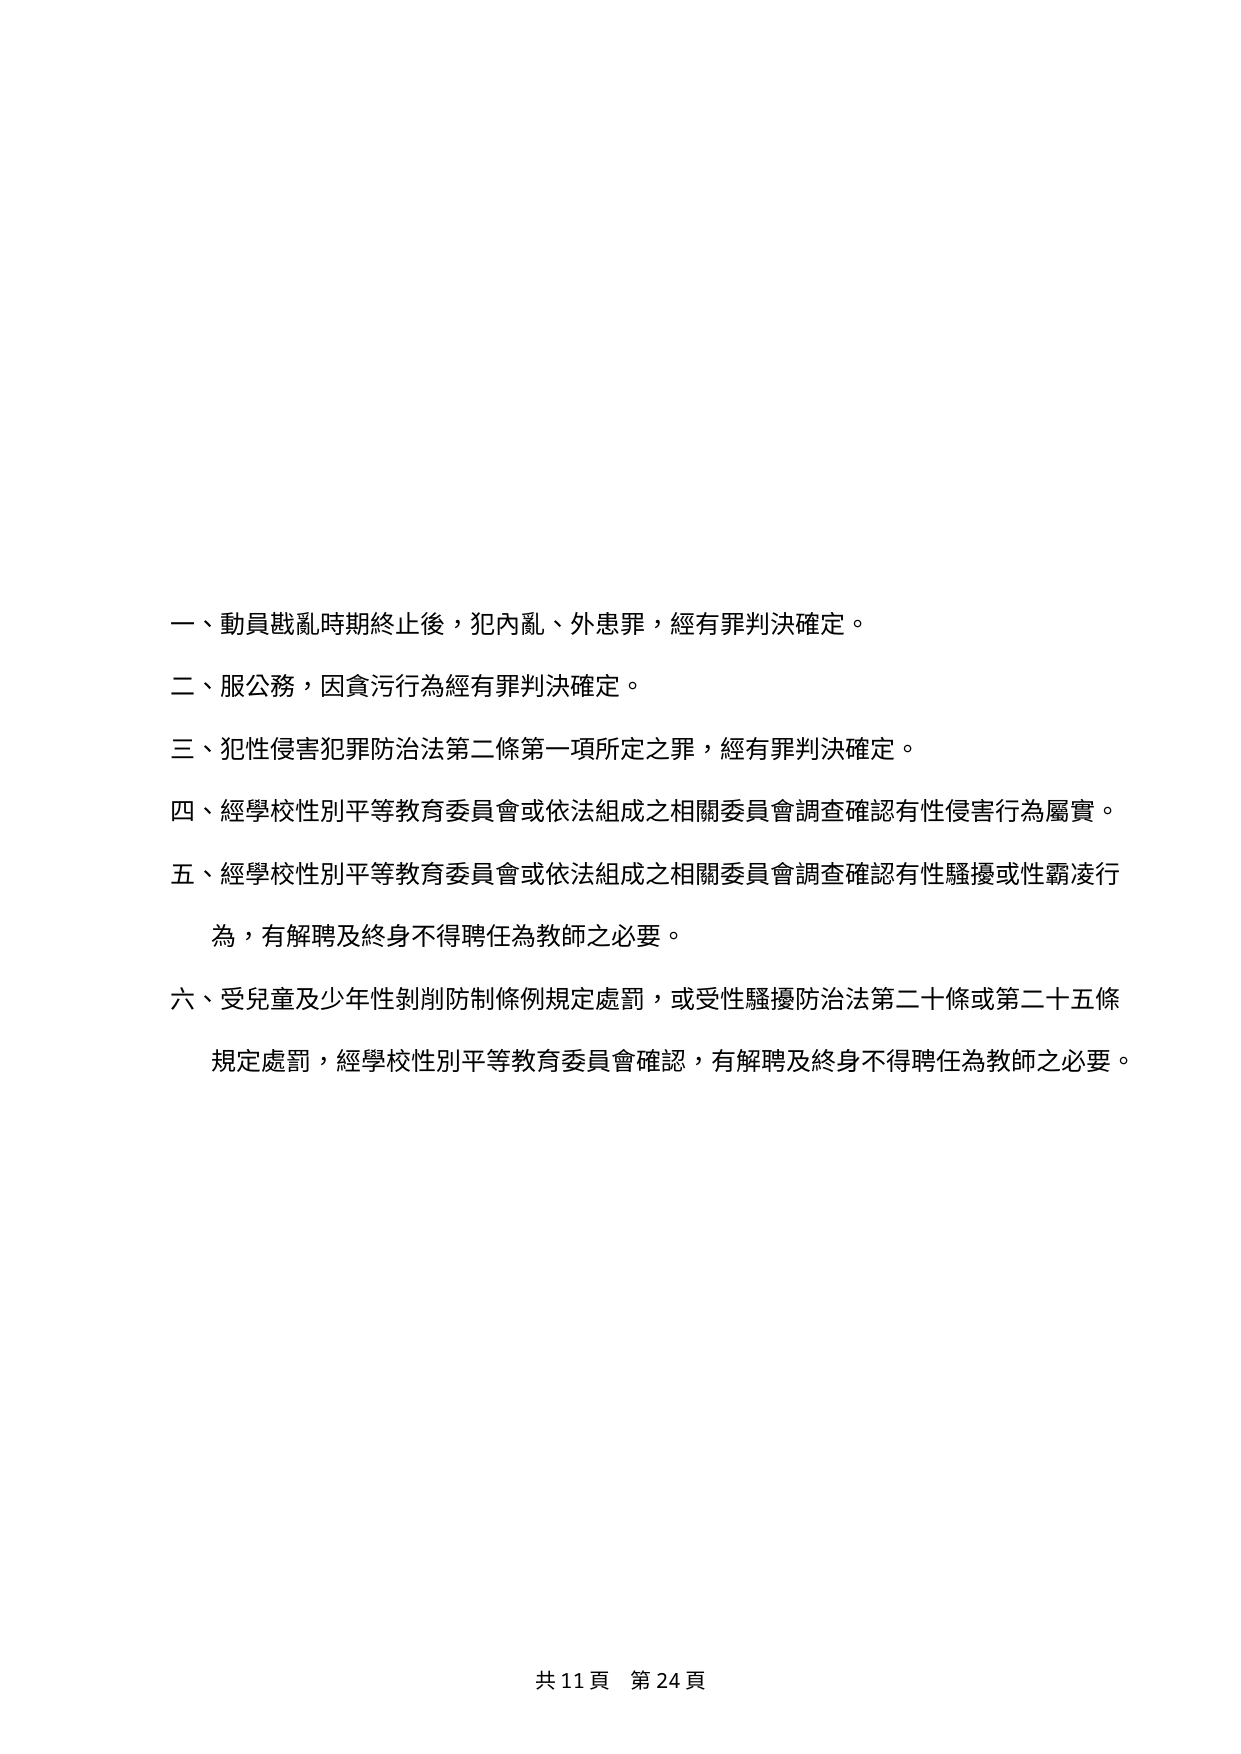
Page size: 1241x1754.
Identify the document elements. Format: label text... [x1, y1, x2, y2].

text 四、經學校性別平等教育委員會或依法組成之相關委員會調查確認有性侵害行為屬實。 [170, 768, 1122, 831]
text 二、服公務，因貪污行為經有罪判決確定。 [170, 643, 1122, 706]
text 三、犯性侵害犯罪防治法第二條第一項所定之罪，經有罪判決確定。 [170, 706, 1122, 768]
text 五、經學校性別平等教育委員會或依法組成之相關委員會調查確認有性騷擾或性霸凌行為，有解聘及終身不得聘任為教師之必要。 [170, 831, 1122, 956]
text 一、動員戡亂時期終止後，犯內亂、外患罪，經有罪判決確定。 [170, 581, 1122, 643]
text 六、受兒童及少年性剝削防制條例規定處罰，或受性騷擾防治法第二十條或第二十五條規定處罰，經學校性別平等教育委員會確認，有解聘及終身不得聘任為教師之必要。 [170, 956, 1122, 1081]
